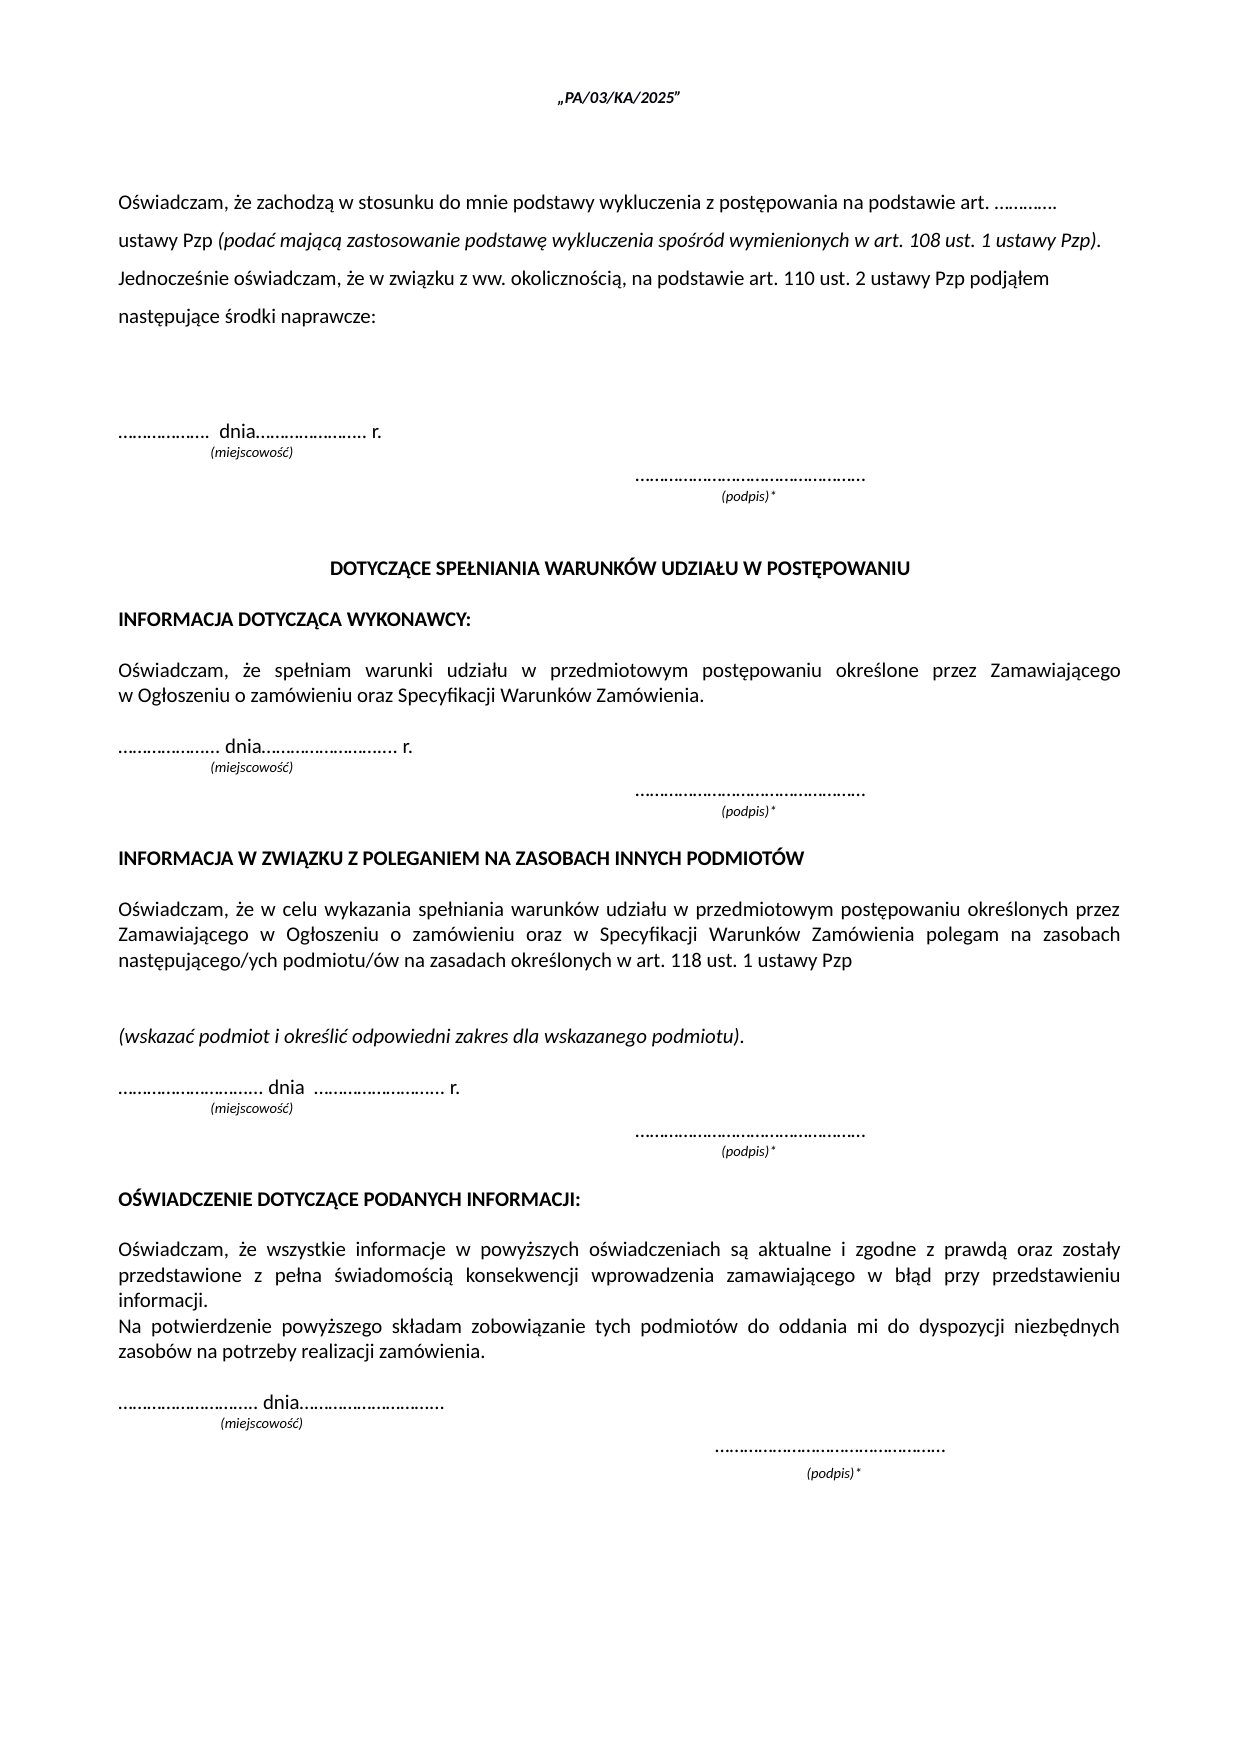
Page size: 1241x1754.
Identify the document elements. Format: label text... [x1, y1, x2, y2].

text (podpis)* [708, 802, 1122, 820]
text ………………………... dnia ……………………... r. [118, 1074, 1122, 1099]
text ………………………………………… [118, 777, 1122, 802]
text ………………………………………… [118, 1117, 1122, 1143]
text (wskazać podmiot i określić odpowiedni zakres dla wskazanego podmiotu). [118, 1023, 1122, 1048]
text (podpis)* [708, 487, 1122, 504]
text (miejscowość) [118, 1099, 1122, 1117]
text DOTYCZĄCE SPEŁNIANIA WARUNKÓW UDZIAŁU W POSTĘPOWANIU [118, 555, 1122, 581]
text INFORMACJA DOTYCZĄCA WYKONAWCY: [118, 606, 1122, 632]
text ……………………….. dnia………………………... [118, 1389, 1122, 1414]
text ………………... dnia…………………….... r. [118, 733, 1122, 759]
text ………………………………………… [118, 1432, 1122, 1458]
text (podpis)* [118, 1458, 1122, 1483]
text ………………………………………… [118, 461, 1122, 487]
text (miejscowość) [118, 759, 1122, 777]
text Oświadczam, że spełniam warunki udziału w przedmiotowym postępowaniu określone przez Zamawiającego w Ogłoszeniu o zamówieniu oraz Specyfikacji Warunków Zamówienia. [118, 657, 1122, 708]
text INFORMACJA W ZWIĄZKU Z POLEGANIEM NA ZASOBACH INNYCH PODMIOTÓW [118, 845, 1122, 871]
text (miejscowość) [118, 1414, 1122, 1432]
text ………………. dnia………………….. r. [118, 418, 1122, 443]
text Oświadczam, że zachodzą w stosunku do mnie podstawy wykluczenia z postępowania na podstawie art. …………. ustawy Pzp (podać mającą zastosowanie podstawę wykluczenia spośród wymienionych w art. 108 ust. 1 ustawy Pzp). Jednocześnie oświadczam, że w związku z ww. okolicznością, na podstawie art. 110 ust. 2 ustawy Pzp podjąłem następujące środki naprawcze: [118, 189, 1122, 329]
text (podpis)* [708, 1143, 1122, 1160]
text OŚWIADCZENIE DOTYCZĄCE PODANYCH INFORMACJI: [118, 1186, 1122, 1211]
text Na potwierdzenie powyższego składam zobowiązanie tych podmiotów do oddania mi do dyspozycji niezbędnych zasobów na potrzeby realizacji zamówienia. [118, 1313, 1122, 1364]
text Oświadczam, że w celu wykazania spełniania warunków udziału w przedmiotowym postępowaniu określonych przez Zamawiającego w Ogłoszeniu o zamówieniu oraz w Specyfikacji Warunków Zamówienia polegam na zasobach następującego/ych podmiotu/ów na zasadach określonych w art. 118 ust. 1 ustawy Pzp [118, 896, 1122, 972]
text Oświadczam, że wszystkie informacje w powyższych oświadczeniach są aktualne i zgodne z prawdą oraz zostały przedstawione z pełna świadomością konsekwencji wprowadzenia zamawiającego w błąd przy przedstawieniu informacji. [118, 1237, 1122, 1313]
text (miejscowość) [118, 443, 1122, 461]
